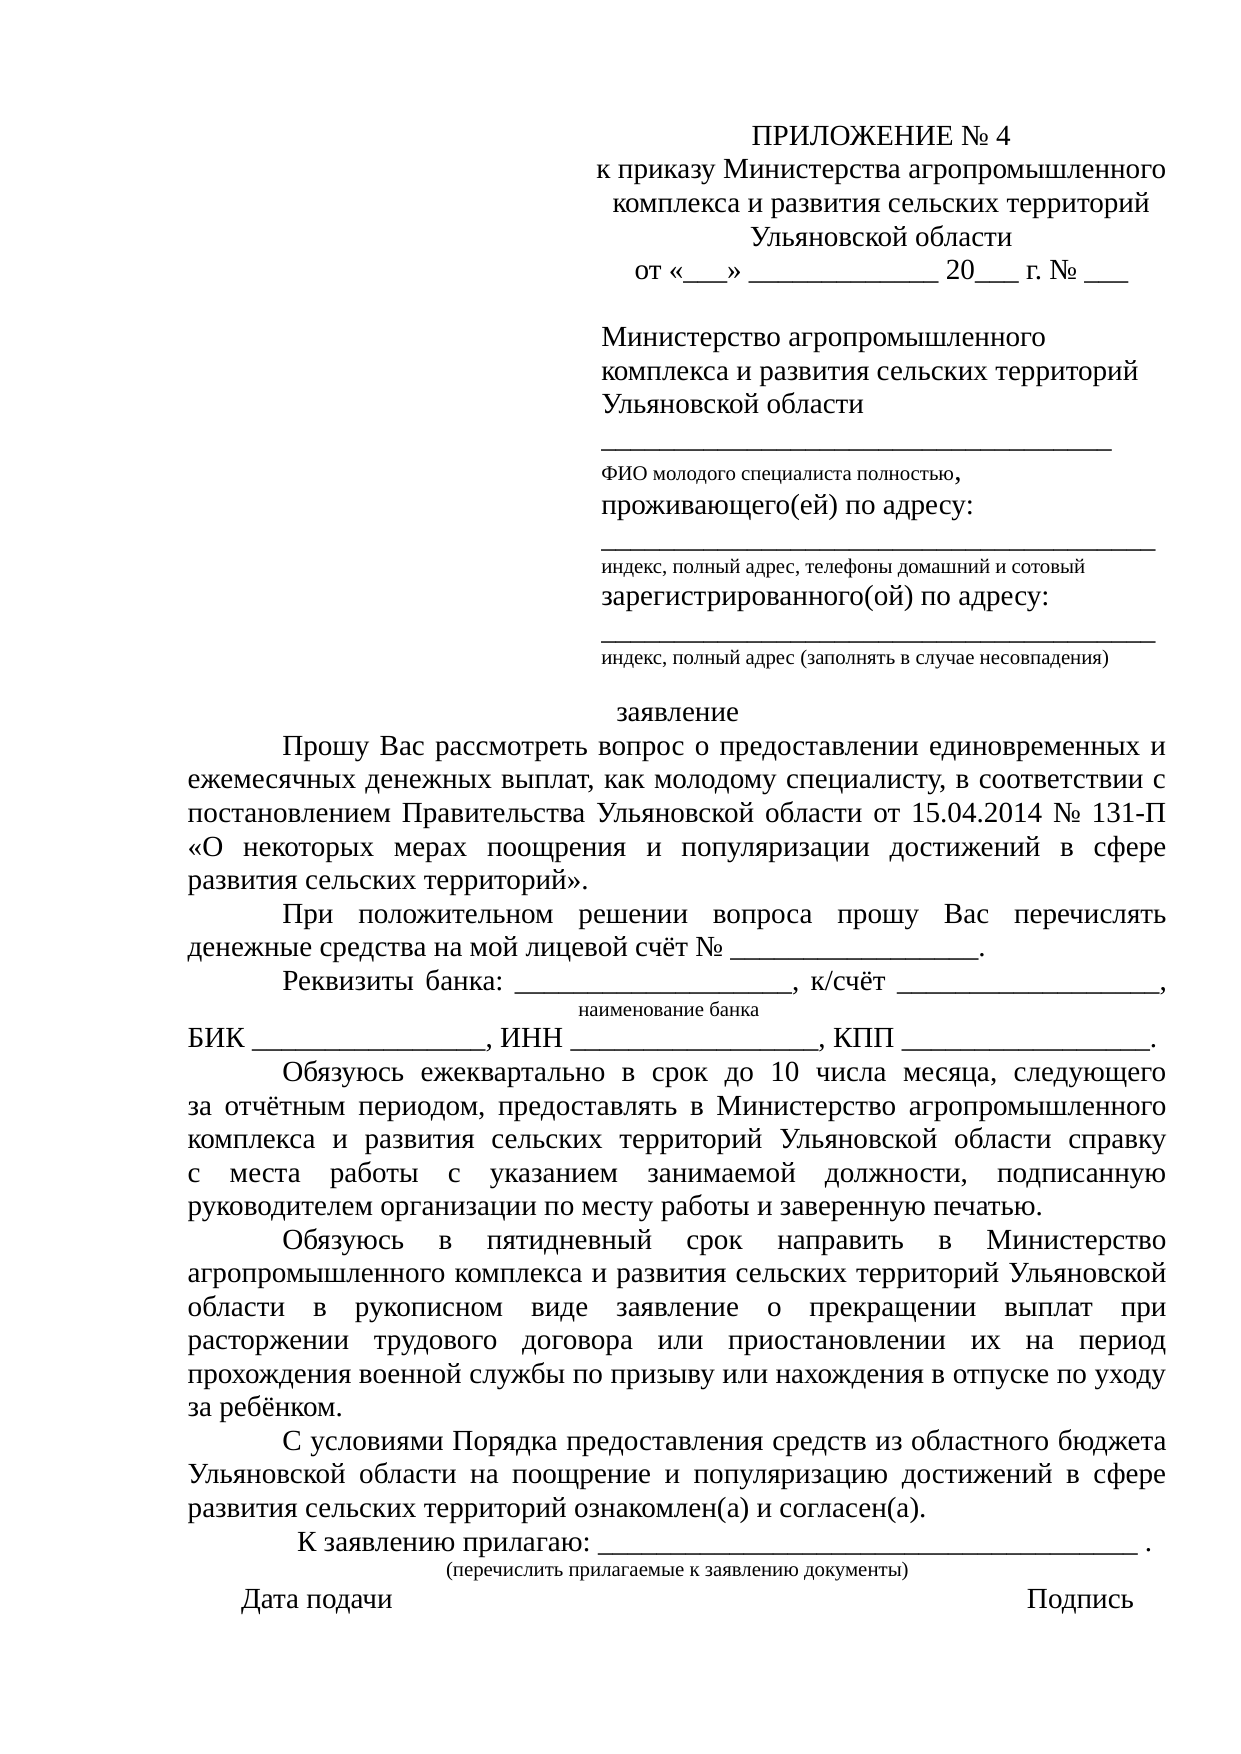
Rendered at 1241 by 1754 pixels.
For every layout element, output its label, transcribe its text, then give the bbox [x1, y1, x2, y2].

text Обязуюсь в пятидневный срок направить в Министерство агропромышленного комплекса и развития сельских территорий Ульяновской области в рукописном виде заявление о прекращении выплат при расторжении трудового договора или приостановлении их на период прохождения военной службы по призыву или нахождения в отпуске по уходу за ребёнком. [187, 1222, 1167, 1423]
text БИК ________________, ИНН _________________, КПП _________________. [187, 1021, 1167, 1054]
text Министерство агропромышленного комплекса и развития сельских территорий Ульяновской области [601, 319, 1167, 420]
text ___________________________________ [601, 420, 1167, 453]
text При положительном решении вопроса прошу Вас перечислять денежные средства на мой лицевой счёт № _________________. [187, 896, 1167, 963]
text Дата подачи Подпись [241, 1581, 1167, 1615]
text С условиями Порядка предоставления средств из областного бюджета Ульяновской области на поощрение и популяризацию достижений в сфере развития сельских территорий ознакомлен(а) и согласен(а). [187, 1423, 1167, 1524]
text К заявлению прилагаю: _____________________________________ . (перечислить прилагаемые к заявлению документы) [187, 1524, 1167, 1581]
text Реквизиты банка: ___________________, к/счёт __________________, наименование банка [187, 963, 1167, 1021]
text Прошу Вас рассмотреть вопрос о предоставлении единовременных и ежемесячных денежных выплат, как молодому специалисту, в соответствии с постановлением Правительства Ульяновской области от 15.04.2014 № 131-П «О некоторых мерах поощрения и популяризации достижений в сфере развития сельских территорий». [187, 728, 1167, 896]
text заявление [187, 694, 1167, 728]
text ПРИЛОЖЕНИЕ № 4 к приказу Министерства агропромышленного комплекса и развития сельских территорий Ульяновской области от «___» _____________ 20___ г. № ___ [595, 118, 1167, 286]
text зарегистрированного(ой) по адресу: ______________________________________ индекс, полный адрес (заполнять в случае несовпадения) [601, 578, 1167, 669]
text индекс, полный адрес, телефоны домашний и сотовый [601, 554, 1167, 578]
text ФИО молодого специалиста полностью, проживающего(ей) по адресу: ______________________________________ [601, 453, 1167, 554]
text Обязуюсь ежеквартально в срок до 10 числа месяца, следующего за отчётным периодом, предоставлять в Министерство агропромышленного комплекса и развития сельских территорий Ульяновской области справку с места работы с указанием занимаемой должности, подписанную руководителем организации по месту работы и заверенную печатью. [187, 1054, 1167, 1222]
